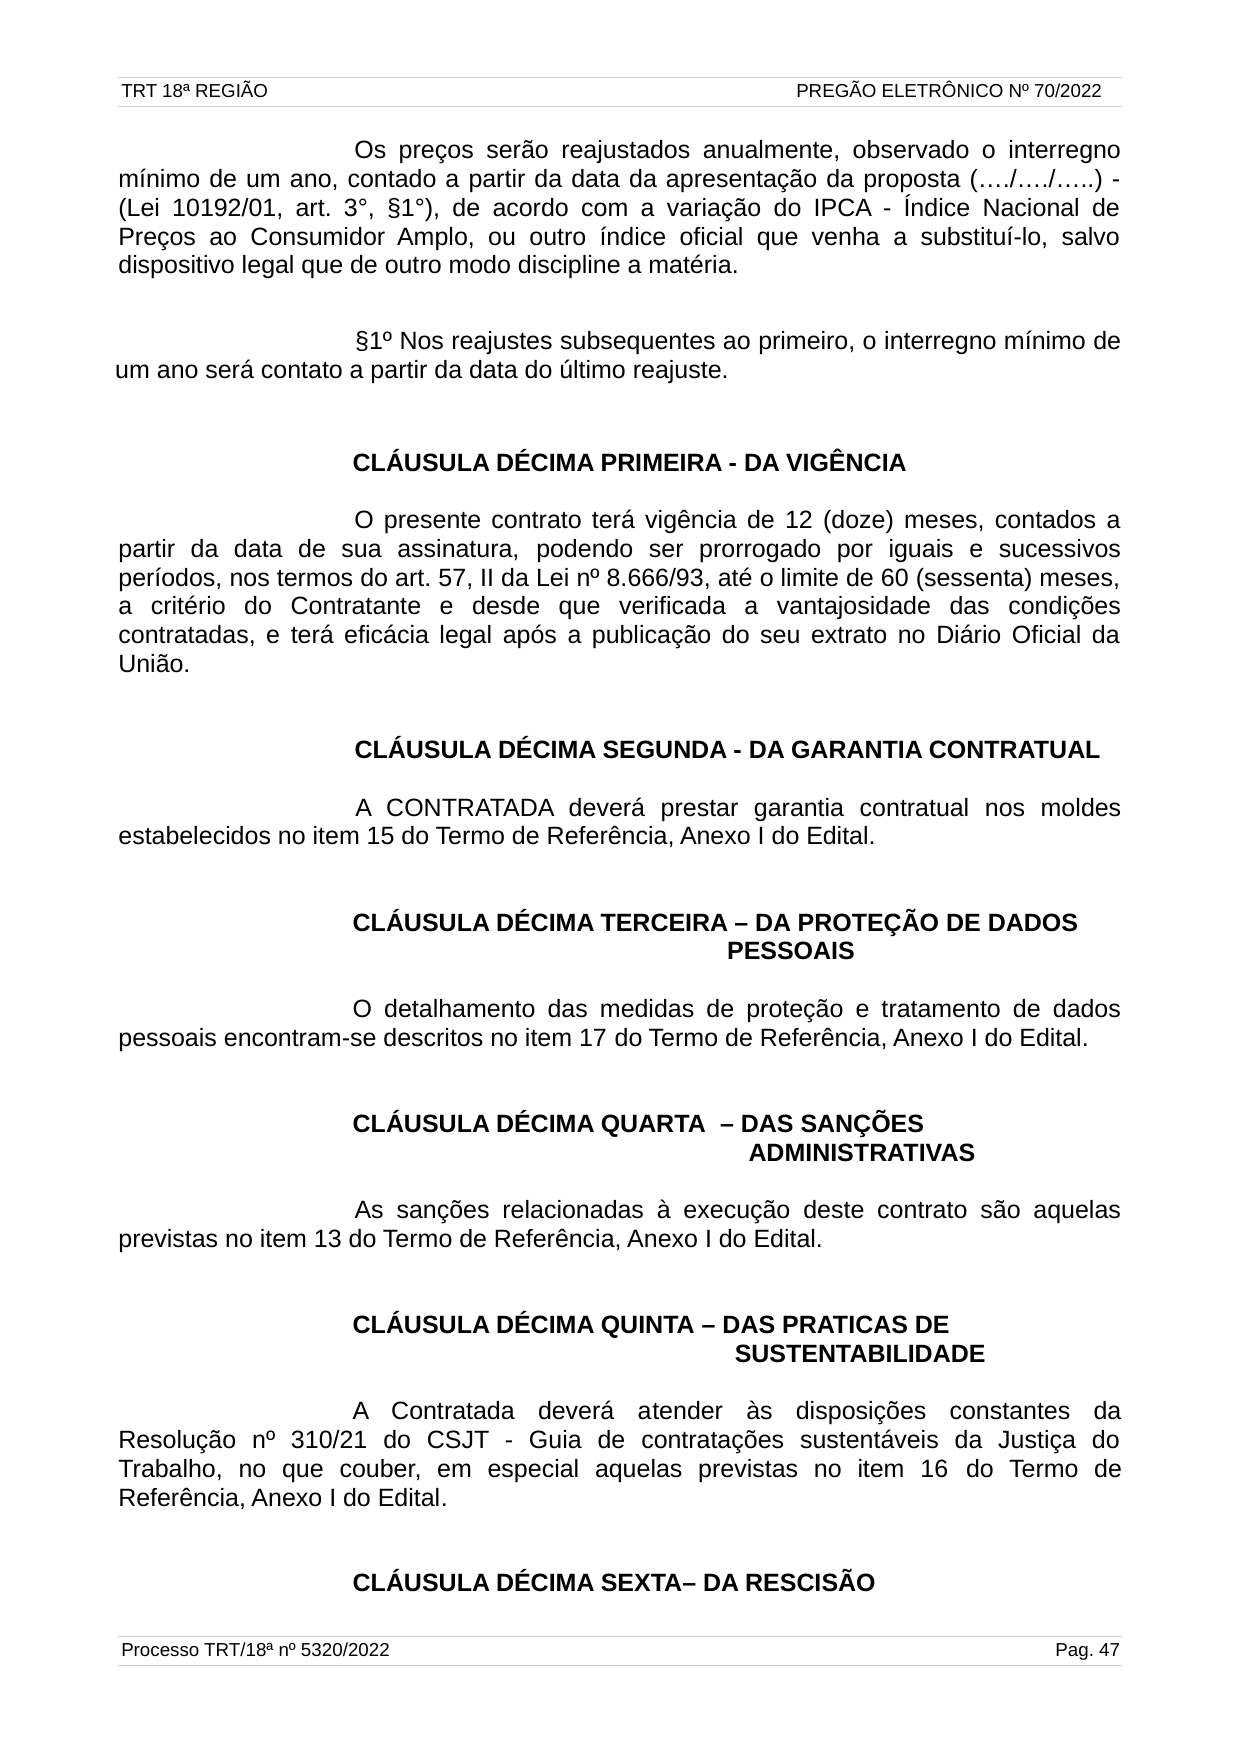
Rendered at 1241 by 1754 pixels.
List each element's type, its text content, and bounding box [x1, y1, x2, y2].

text CLÁUSULA DÉCIMA PRIMEIRA - DA VIGÊNCIA [118, 447, 1122, 476]
text A CONTRATADA deverá prestar garantia contratual nos moldes estabelecidos no item 15 do Termo de Referência, Anexo I do Edital. [118, 792, 1122, 850]
text O presente contrato terá vigência de 12 (doze) meses, contados a partir da data de sua assinatura, podendo ser prorrogado por iguais e sucessivos períodos, nos termos do art. 57, II da Lei nº 8.666/93, até o limite de 60 (sessenta) meses, a critério do Contratante e desde que verificada a vantajosidade das condições contratadas, e terá eficácia legal após a publicação do seu extrato no Diário Oficial da União. [118, 505, 1122, 677]
text Os preços serão reajustados anualmente, observado o interregno mínimo de um ano, contado a partir da data da apresentação da proposta (…./…./…..) - (Lei 10192/01, art. 3°, §1°), de acordo com a variação do IPCA - Índice Nacional de Preços ao Consumidor Amplo, ou outro índice oficial que venha a substituí-lo, salvo dispositivo legal que de outro modo discipline a matéria. [118, 136, 1122, 279]
text CLÁUSULA DÉCIMA SEXTA– DA RESCISÃO [118, 1568, 1122, 1597]
text As sanções relacionadas à execução deste contrato são aquelas previstas no item 13 do Termo de Referência, Anexo I do Edital. [118, 1195, 1122, 1252]
text CLÁUSULA DÉCIMA QUARTA – DAS SANÇÕES [118, 1109, 1122, 1137]
text PESSOAIS [118, 936, 1122, 965]
text CLÁUSULA DÉCIMA QUINTA – DAS PRATICAS DE [118, 1310, 1122, 1339]
text CLÁUSULA DÉCIMA SEGUNDA - DA GARANTIA CONTRATUAL [354, 735, 1122, 764]
text SUSTENTABILIDADE [118, 1339, 1122, 1367]
text ADMINISTRATIVAS [118, 1137, 1122, 1166]
text §1º Nos reajustes subsequentes ao primeiro, o interregno mínimo de um ano será contato a partir da data do último reajuste. [115, 326, 1122, 383]
text O detalhamento das medidas de proteção e tratamento de dados pessoais encontram-se descritos no item 17 do Termo de Referência, Anexo I do Edital. [118, 994, 1122, 1051]
text A Contratada deverá atender às disposições constantes da Resolução nº 310/21 do CSJT - Guia de contratações sustentáveis da Justiça do Trabalho, no que couber, em especial aquelas previstas no item 16 do Termo de Referência, Anexo I do Edital. [118, 1396, 1122, 1511]
text CLÁUSULA DÉCIMA TERCEIRA – DA PROTEÇÃO DE DADOS [118, 907, 1122, 936]
